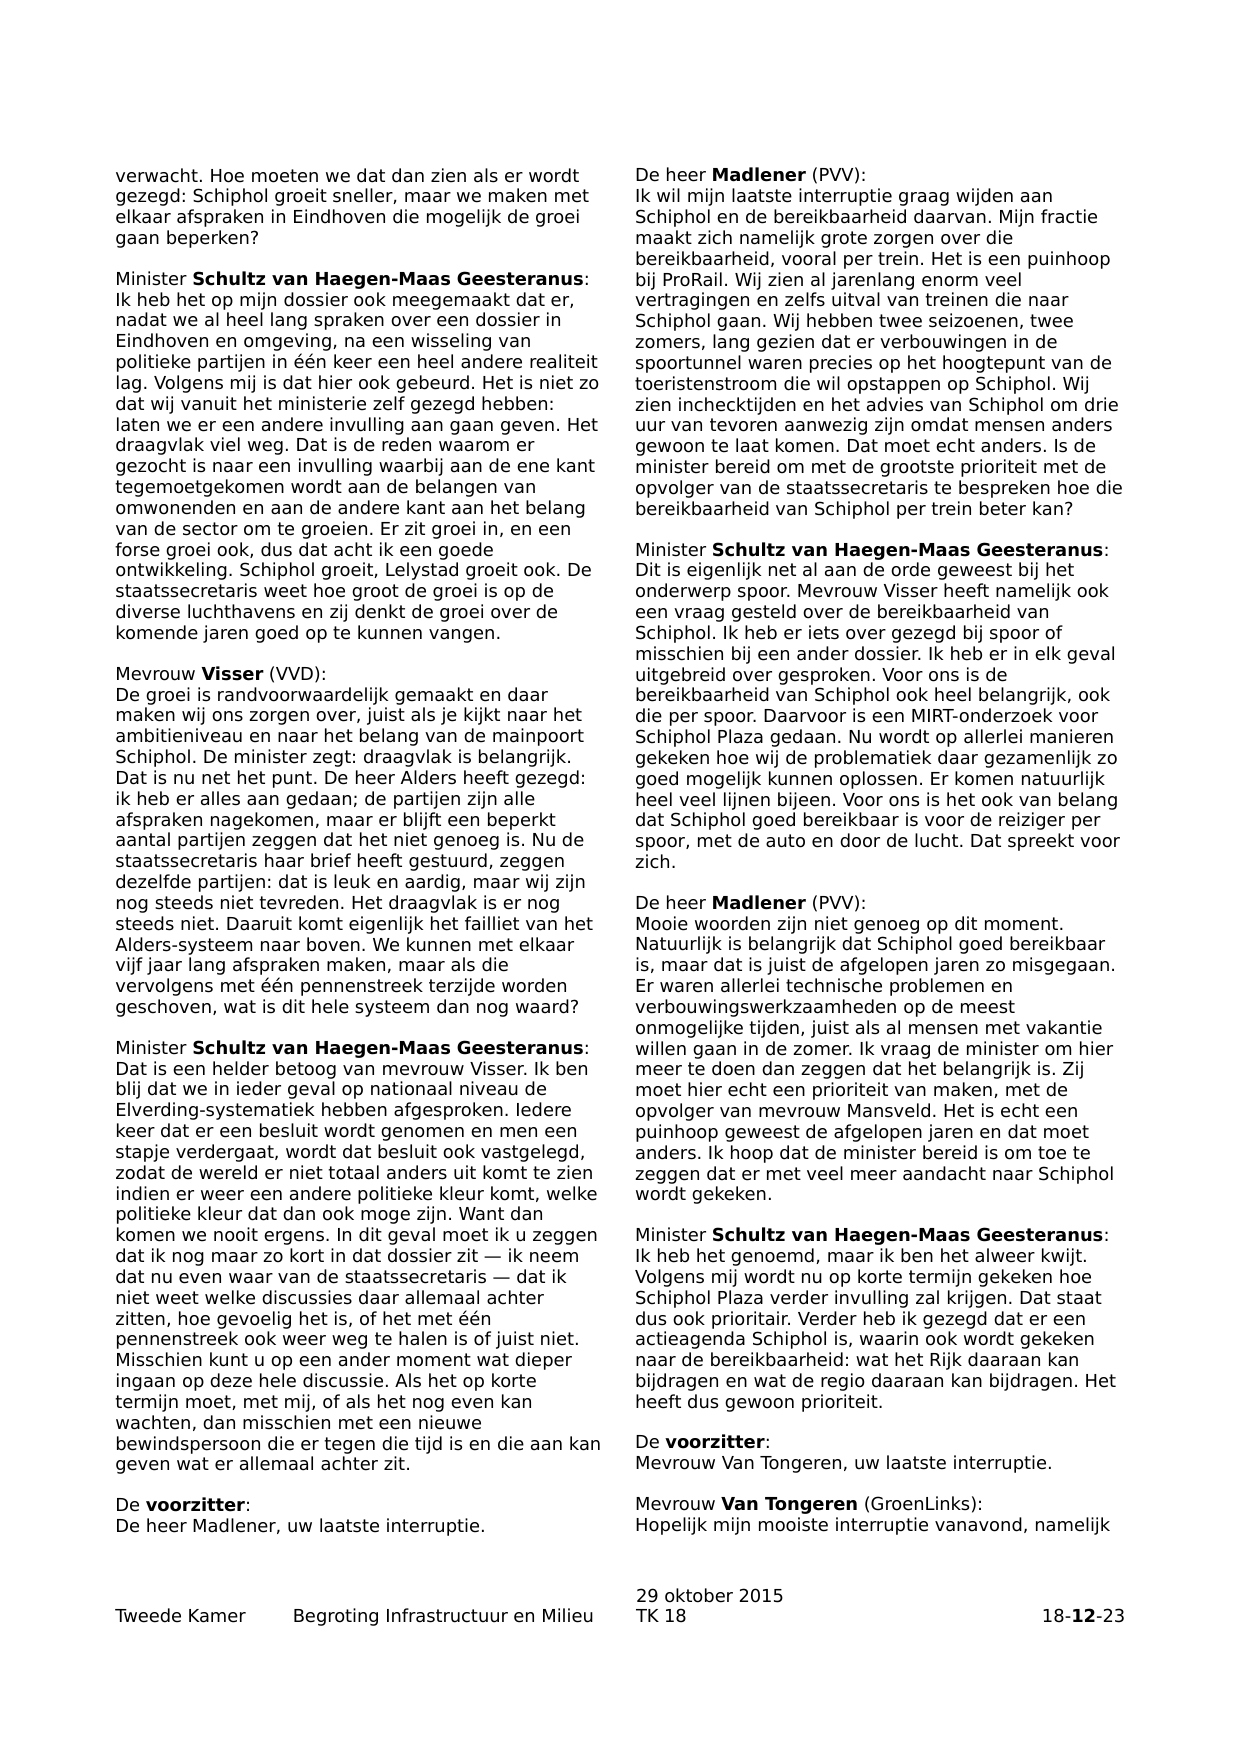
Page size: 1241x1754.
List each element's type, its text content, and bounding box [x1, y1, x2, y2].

text Dit is eigenlijk net al aan de orde geweest bij het onderwerp spoor. Mevrouw Visser heeft namelijk ook een vraag gesteld over de bereikbaarheid van Schiphol. Ik heb er iets over gezegd bij spoor of misschien bij een ander dossier. Ik heb er in elk geval uitgebreid over gesproken. Voor ons is de bereikbaarheid van Schiphol ook heel belangrijk, ook die per spoor. Daarvoor is een MIRT-onderzoek voor Schiphol Plaza gedaan. Nu wordt op allerlei manieren gekeken hoe wij de problematiek daar gezamenlijk zo goed mogelijk kunnen oplossen. Er komen natuurlijk heel veel lijnen bijeen. Voor ons is het ook van belang dat Schiphol goed bereikbaar is voor de reiziger per spoor, met de auto en door de lucht. Dat spreekt voor zich. [635, 560, 1125, 873]
text Ik heb het op mijn dossier ook meegemaakt dat er, nadat we al heel lang spraken over een dossier in Eindhoven en omgeving, na een wisseling van politieke partijen in één keer een heel andere realiteit lag. Volgens mij is dat hier ook gebeurd. Het is niet zo dat wij vanuit het ministerie zelf gezegd hebben: laten we er een andere invulling aan gaan geven. Het draagvlak viel weg. Dat is de reden waarom er gezocht is naar een invulling waarbij aan de ene kant tegemoetgekomen wordt aan de belangen van omwonenden en aan de andere kant aan het belang van de sector om te groeien. Er zit groei in, en een forse groei ook, dus dat acht ik een goede ontwikkeling. Schiphol groeit, Lelystad groeit ook. De staatssecretaris weet hoe groot de groei is op de diverse luchthavens en zij denkt de groei over de komende jaren goed op te kunnen vangen. [115, 289, 605, 643]
text Ik heb het genoemd, maar ik ben het alweer kwijt. Volgens mij wordt nu op korte termijn gekeken hoe Schiphol Plaza verder invulling zal krijgen. Dat staat dus ook prioritair. Verder heb ik gezegd dat er een actieagenda Schiphol is, waarin ook wordt gekeken naar de bereikbaarheid: wat het Rijk daaraan kan bijdragen en wat de regio daaraan kan bijdragen. Het heeft dus gewoon prioriteit. [635, 1246, 1125, 1412]
text De groei is randvoorwaardelijk gemaakt en daar maken wij ons zorgen over, juist als je kijkt naar het ambitieniveau en naar het belang van de mainpoort Schiphol. De minister zegt: draagvlak is belangrijk. Dat is nu net het punt. De heer Alders heeft gezegd: ik heb er alles aan gedaan; de partijen zijn alle afspraken nagekomen, maar er blijft een beperkt aantal partijen zeggen dat het niet genoeg is. Nu de staatssecretaris haar brief heeft gestuurd, zeggen dezelfde partijen: dat is leuk en aardig, maar wij zijn nog steeds niet tevreden. Het draagvlak is er nog steeds niet. Daaruit komt eigenlijk het failliet van het Alders-systeem naar boven. We kunnen met elkaar vijf jaar lang afspraken maken, maar als die vervolgens met één pennenstreek terzijde worden geschoven, wat is dit hele systeem dan nog waard? [115, 684, 605, 1018]
text Mooie woorden zijn niet genoeg op dit moment. Natuurlijk is belangrijk dat Schiphol goed bereikbaar is, maar dat is juist de afgelopen jaren zo misgegaan. Er waren allerlei technische problemen en verbouwingswerkzaamheden op de meest onmogelijke tijden, juist als al mensen met vakantie willen gaan in de zomer. Ik vraag de minister om hier meer te doen dan zeggen dat het belangrijk is. Zij moet hier echt een prioriteit van maken, met de opvolger van mevrouw Mansveld. Het is echt een puinhoop geweest de afgelopen jaren en dat moet anders. Ik hoop dat de minister bereid is om toe te zeggen dat er met veel meer aandacht naar Schiphol wordt gekeken. [635, 913, 1125, 1205]
text Ik wil mijn laatste interruptie graag wijden aan Schiphol en de bereikbaarheid daarvan. Mijn fractie maakt zich namelijk grote zorgen over die bereikbaarheid, vooral per trein. Het is een puinhoop bij ProRail. Wij zien al jarenlang enorm veel vertragingen en zelfs uitval van treinen die naar Schiphol gaan. Wij hebben twee seizoenen, twee zomers, lang gezien dat er verbouwingen in de spoortunnel waren precies op het hoogtepunt van de toeristenstroom die wil opstappen op Schiphol. Wij zien inchecktijden en het advies van Schiphol om drie uur van tevoren aanwezig zijn omdat mensen anders gewoon te laat komen. Dat moet echt anders. Is de minister bereid om met de grootste prioriteit met de opvolger van de staatssecretaris te bespreken hoe die bereikbaarheid van Schiphol per trein beter kan? [635, 186, 1125, 519]
text Minister Schultz van Haegen-Maas Geesteranus: [635, 1225, 1125, 1246]
text Dat is een helder betoog van mevrouw Visser. Ik ben blij dat we in ieder geval op nationaal niveau de Elverding-systematiek hebben afgesproken. Iedere keer dat er een besluit wordt genomen en men een stapje verdergaat, wordt dat besluit ook vastgelegd, zodat de wereld er niet totaal anders uit komt te zien indien er weer een andere politieke kleur komt, welke politieke kleur dat dan ook moge zijn. Want dan komen we nooit ergens. In dit geval moet ik u zeggen dat ik nog maar zo kort in dat dossier zit — ik neem dat nu even waar van de staatssecretaris — dat ik niet weet welke discussies daar allemaal achter zitten, hoe gevoelig het is, of het met één pennenstreek ook weer weg te halen is of juist niet. Misschien kunt u op een ander moment wat dieper ingaan op deze hele discussie. Als het op korte termijn moet, met mij, of als het nog even kan wachten, dan misschien met een nieuwe bewindspersoon die er tegen die tijd is en die aan kan geven wat er allemaal achter zit. [115, 1058, 605, 1475]
text Minister Schultz van Haegen-Maas Geesteranus: [115, 1038, 605, 1058]
text Minister Schultz van Haegen-Maas Geesteranus: [115, 269, 605, 289]
text De heer Madlener, uw laatste interruptie. [115, 1516, 605, 1537]
text Minister Schultz van Haegen-Maas Geesteranus: [635, 539, 1125, 560]
text Hopelijk mijn mooiste interruptie vanavond, namelijk [635, 1515, 1125, 1536]
text verwacht. Hoe moeten we dat dan zien als er wordt gezegd: Schiphol groeit sneller, maar we maken met elkaar afspraken in Eindhoven die mogelijk de groei gaan beperken? [115, 165, 605, 249]
text De heer Madlener (PVV): [635, 893, 1125, 913]
text Mevrouw Van Tongeren (GroenLinks): [635, 1494, 1125, 1515]
text Mevrouw Visser (VVD): [115, 663, 605, 684]
text Mevrouw Van Tongeren, uw laatste interruptie. [635, 1453, 1125, 1474]
text De voorzitter: [115, 1495, 605, 1516]
text De heer Madlener (PVV): [635, 165, 1125, 186]
text De voorzitter: [635, 1432, 1125, 1453]
